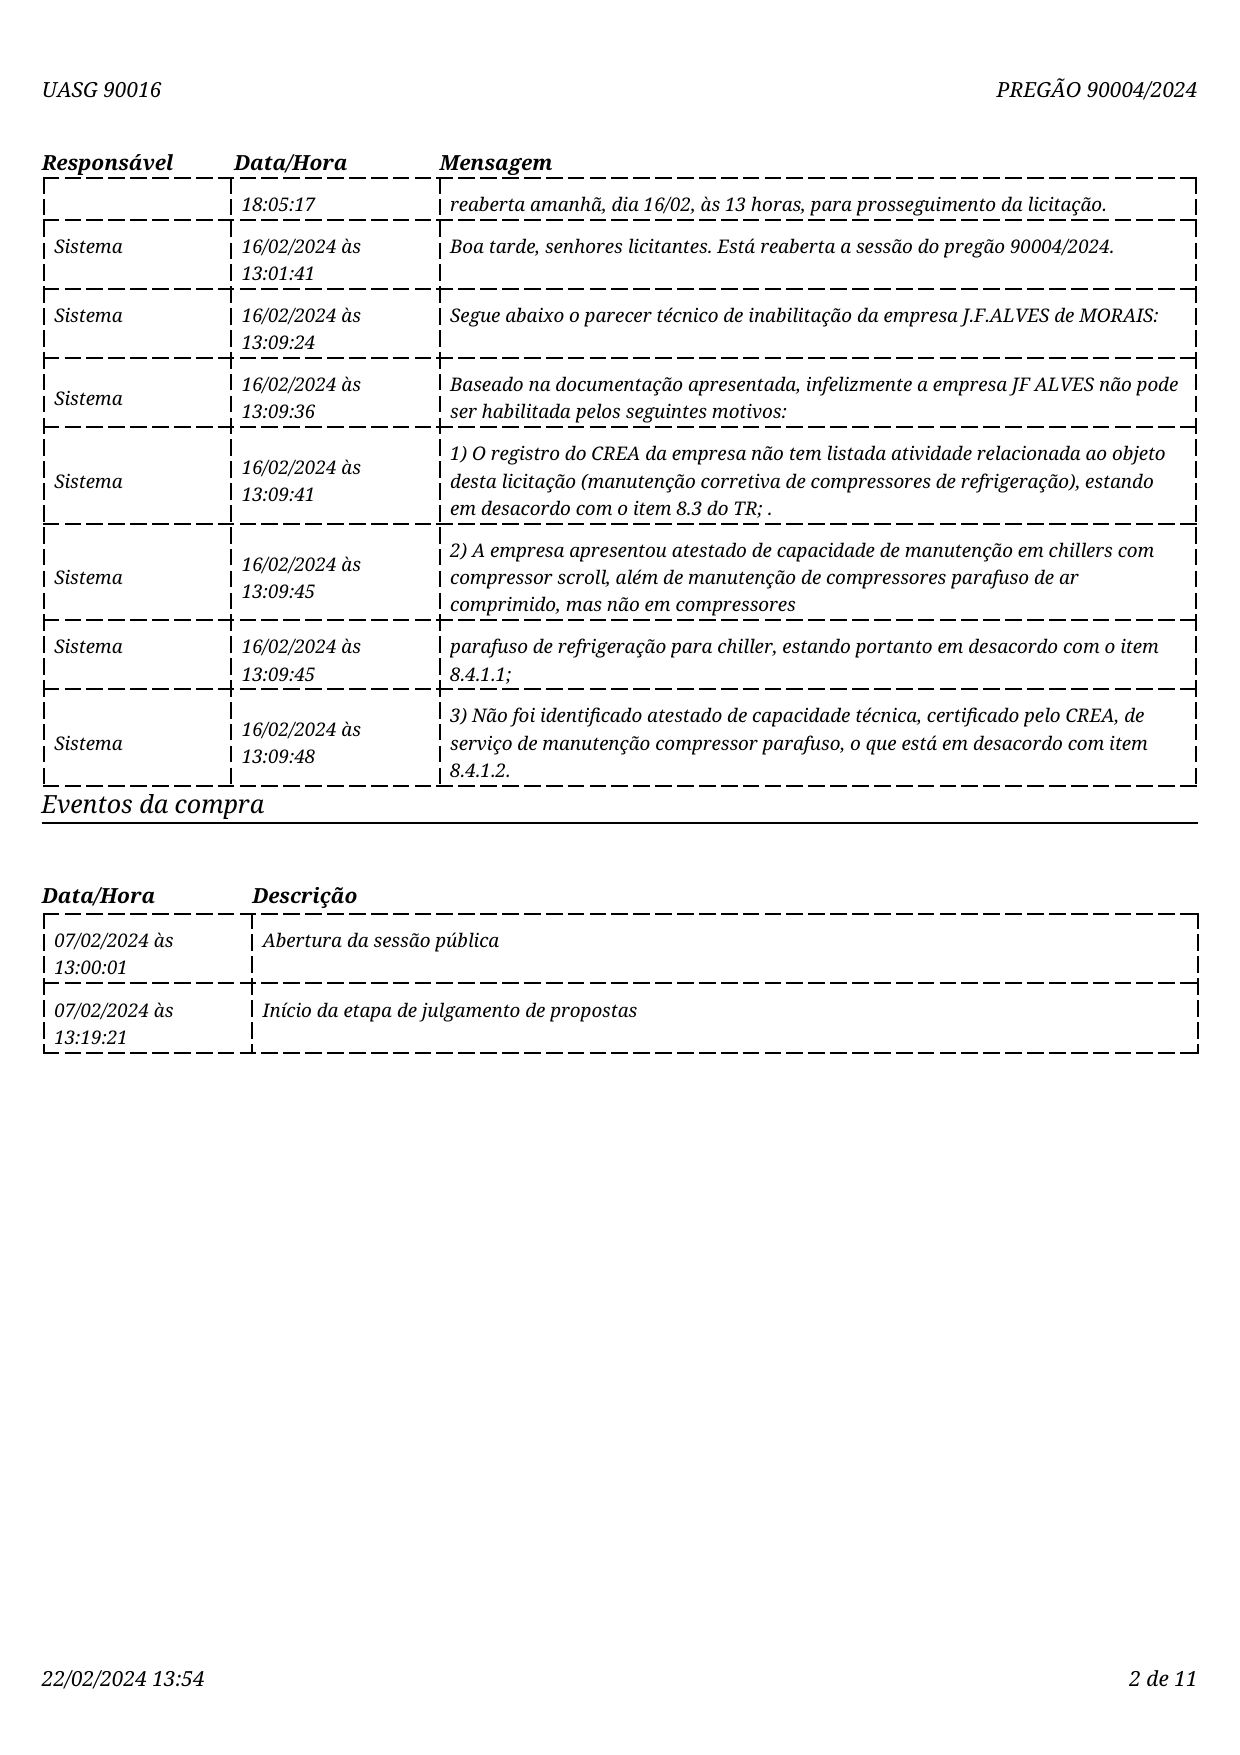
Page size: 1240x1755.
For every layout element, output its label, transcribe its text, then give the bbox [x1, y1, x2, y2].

table_cell 16/02/2024 às 13:01:41 [231, 219, 439, 288]
table_cell Sistema [44, 523, 231, 619]
table_cell 2) A empresa apresentou atestado de capacidade de manutenção em chillers com compressor scroll, além de manutenção de compressores parafuso de ar comprimido, mas não em compressores [440, 523, 1196, 619]
table_cell Sistema [44, 219, 231, 288]
table_cell Boa tarde, senhores licitantes. Está reaberta a sessão do pregão 90004/2024. [440, 219, 1196, 288]
table_cell 16/02/2024 às 13:09:41 [231, 426, 439, 523]
text Data/Hora Descrição [42, 882, 1200, 910]
table_cell Baseado na documentação apresentada, infelizmente a empresa JF ALVES não pode ser habilitada pelos seguintes motivos: [440, 357, 1196, 426]
table_cell 16/02/2024 às 13:09:45 [231, 619, 439, 688]
table_cell Sistema [44, 288, 231, 357]
table_cell parafuso de refrigeração para chiller, estando portanto em desacordo com o item 8.4.1.1; [440, 619, 1196, 688]
table_cell [44, 177, 231, 219]
table_cell 16/02/2024 às 13:09:45 [231, 523, 439, 619]
table_cell 07/02/2024 às 13:19:21 [44, 982, 252, 1052]
table_cell Início da etapa de julgamento de propostas [252, 982, 1198, 1052]
table_cell 18:05:17 [231, 177, 439, 219]
table_cell 16/02/2024 às 13:09:24 [231, 288, 439, 357]
subtitle Eventos da compra [41, 787, 1200, 821]
table_cell Sistema [44, 357, 231, 426]
table_cell Sistema [44, 688, 231, 785]
table_cell Sistema [44, 619, 231, 688]
table_cell 1) O registro do CREA da empresa não tem listada atividade relacionada ao objeto desta licitação (manutenção corretiva de compressores de refrigeração), estando em desacordo com o item 8.3 do TR; . [440, 426, 1196, 523]
table_cell reaberta amanhã, dia 16/02, às 13 horas, para prosseguimento da licitação. [440, 177, 1196, 219]
table_header 07/02/2024 às 13:00:01 [44, 913, 252, 982]
table_cell Sistema [44, 426, 231, 523]
table_cell Segue abaixo o parecer técnico de inabilitação da empresa J.F.ALVES de MORAIS: [440, 288, 1196, 357]
table_cell 16/02/2024 às 13:09:48 [231, 688, 439, 785]
table_header Abertura da sessão pública [252, 913, 1198, 982]
table_cell 16/02/2024 às 13:09:36 [231, 357, 439, 426]
table_cell 3) Não foi identificado atestado de capacidade técnica, certificado pelo CREA, de serviço de manutenção compressor parafuso, o que está em desacordo com item 8.4.1.2. [440, 688, 1196, 785]
